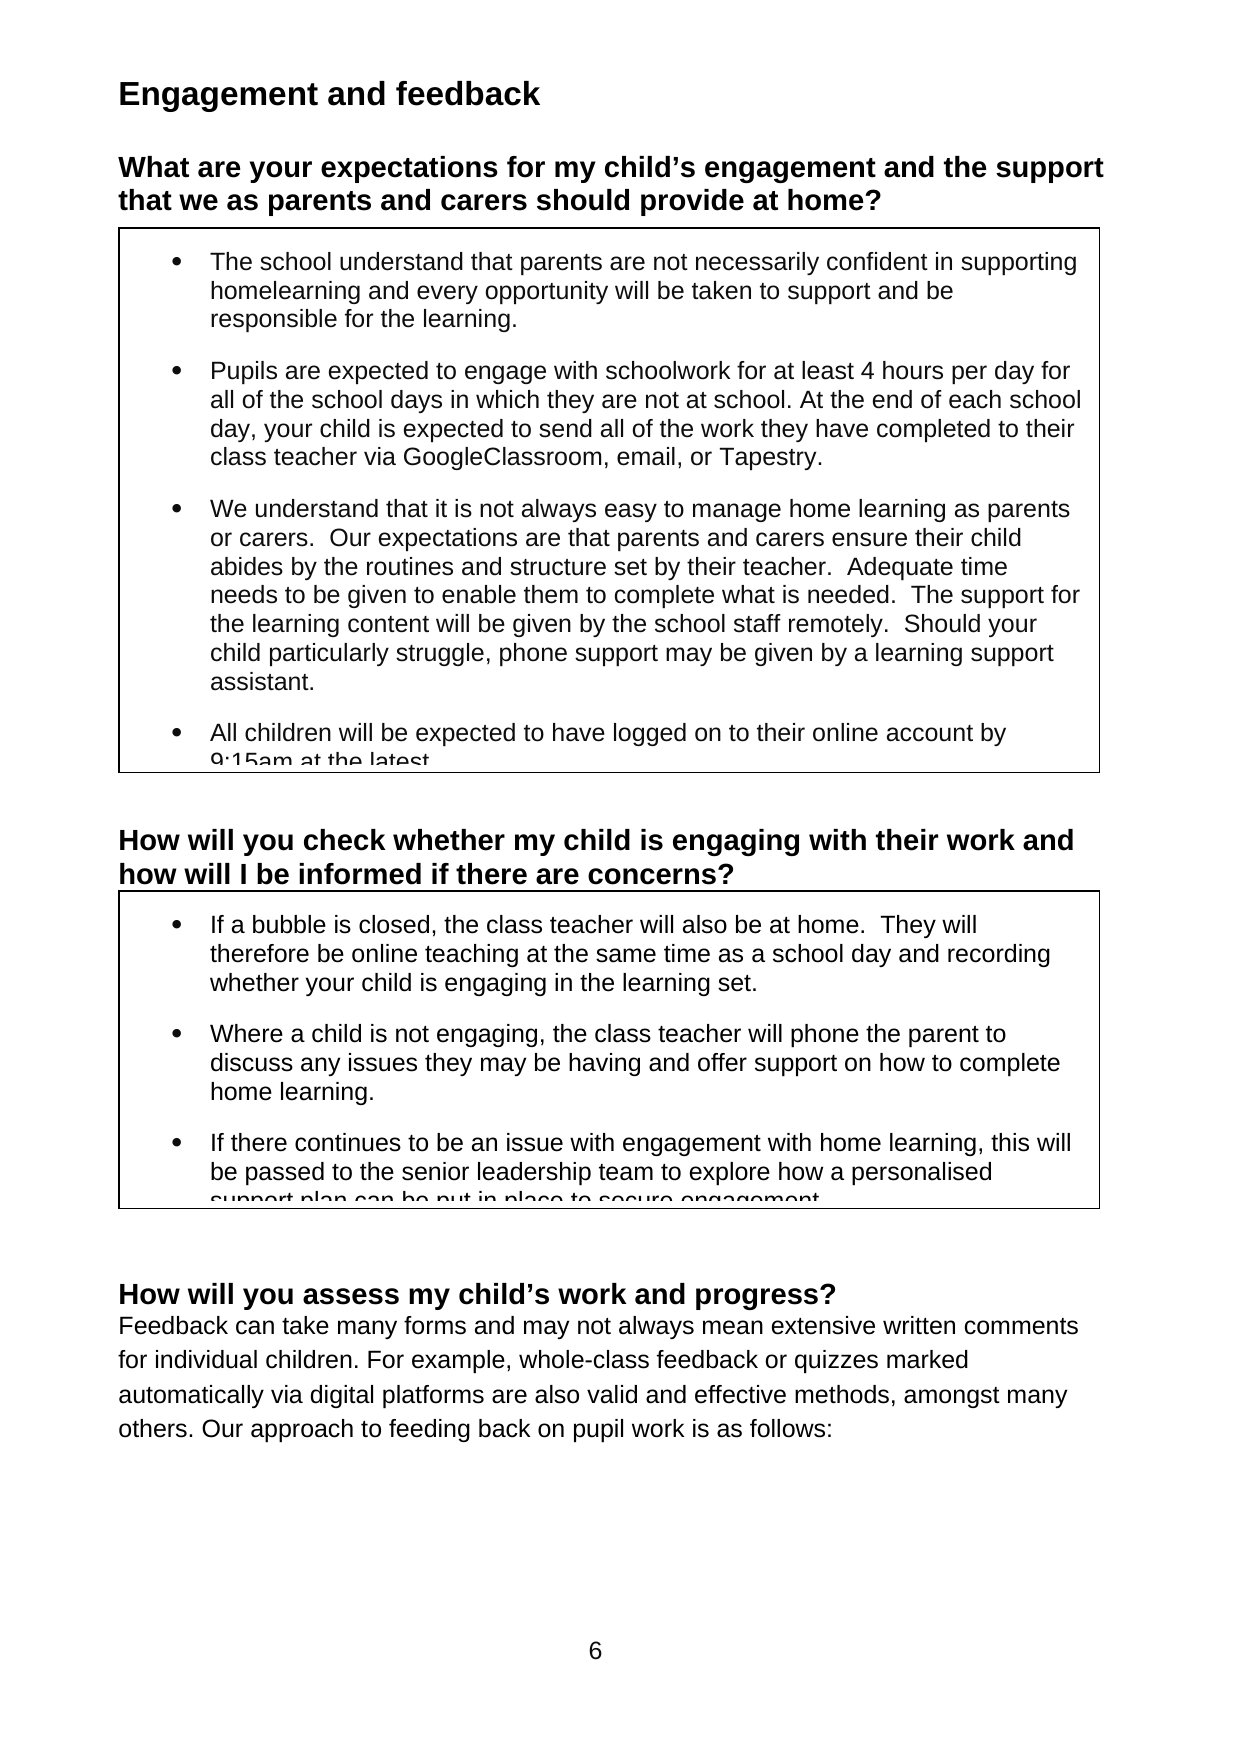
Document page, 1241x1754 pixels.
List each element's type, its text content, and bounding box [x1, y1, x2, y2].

list If a bubble is closed, the class teacher will also be at home. They will therefore be online teaching at the same time as a school day and recording whether your child is engaging in the learning set. [172, 910, 1083, 996]
list Where a child is not engaging, the class teacher will phone the parent to discuss any issues they may be having and offer support on how to complete home learning. [172, 1019, 1083, 1106]
list We understand that it is not always easy to manage home learning as parents or carers. Our expectations are that parents and carers ensure their child abides by the routines and structure set by their teacher. Adequate time needs to be given to enable them to complete what is needed. The support for the learning content will be given by the school staff remotely. Should your child particularly struggle, phone support may be given by a learning support assistant. [172, 494, 1083, 695]
text Feedback can take many forms and may not always mean extensive written comments for individual children. For example, whole-class feedback or quizzes marked automatically via digital platforms are also valid and effective methods, amongst many others. Our approach to feeding back on pupil work is as follows: [118, 1311, 1107, 1443]
subtitle Engagement and feedback [118, 74, 1107, 112]
subtitle What are your expectations for my child’s engagement and the support that we as parents and carers should provide at home? [118, 150, 1107, 217]
list If there continues to be an issue with engagement with home learning, this will be passed to the senior leadership team to explore how a personalised support plan can be put in place to secure engagement. [172, 1128, 1083, 1200]
subtitle How will you assess my child’s work and progress? [118, 1277, 1107, 1311]
list Pupils are expected to engage with schoolwork for at least 4 hours per day for all of the school days in which they are not at school. At the end of each school day, your child is expected to send all of the work they have completed to their class teacher via GoogleClassroom, email, or Tapestry. [172, 356, 1083, 471]
list The school understand that parents are not necessarily confident in supporting homelearning and every opportunity will be taken to support and be responsible for the learning. [172, 247, 1083, 333]
subtitle How will you check whether my child is engaging with their work and how will I be informed if there are concerns? [118, 823, 1107, 890]
list All children will be expected to have logged on to their online account by 9:15am at the latest. [172, 718, 1083, 764]
